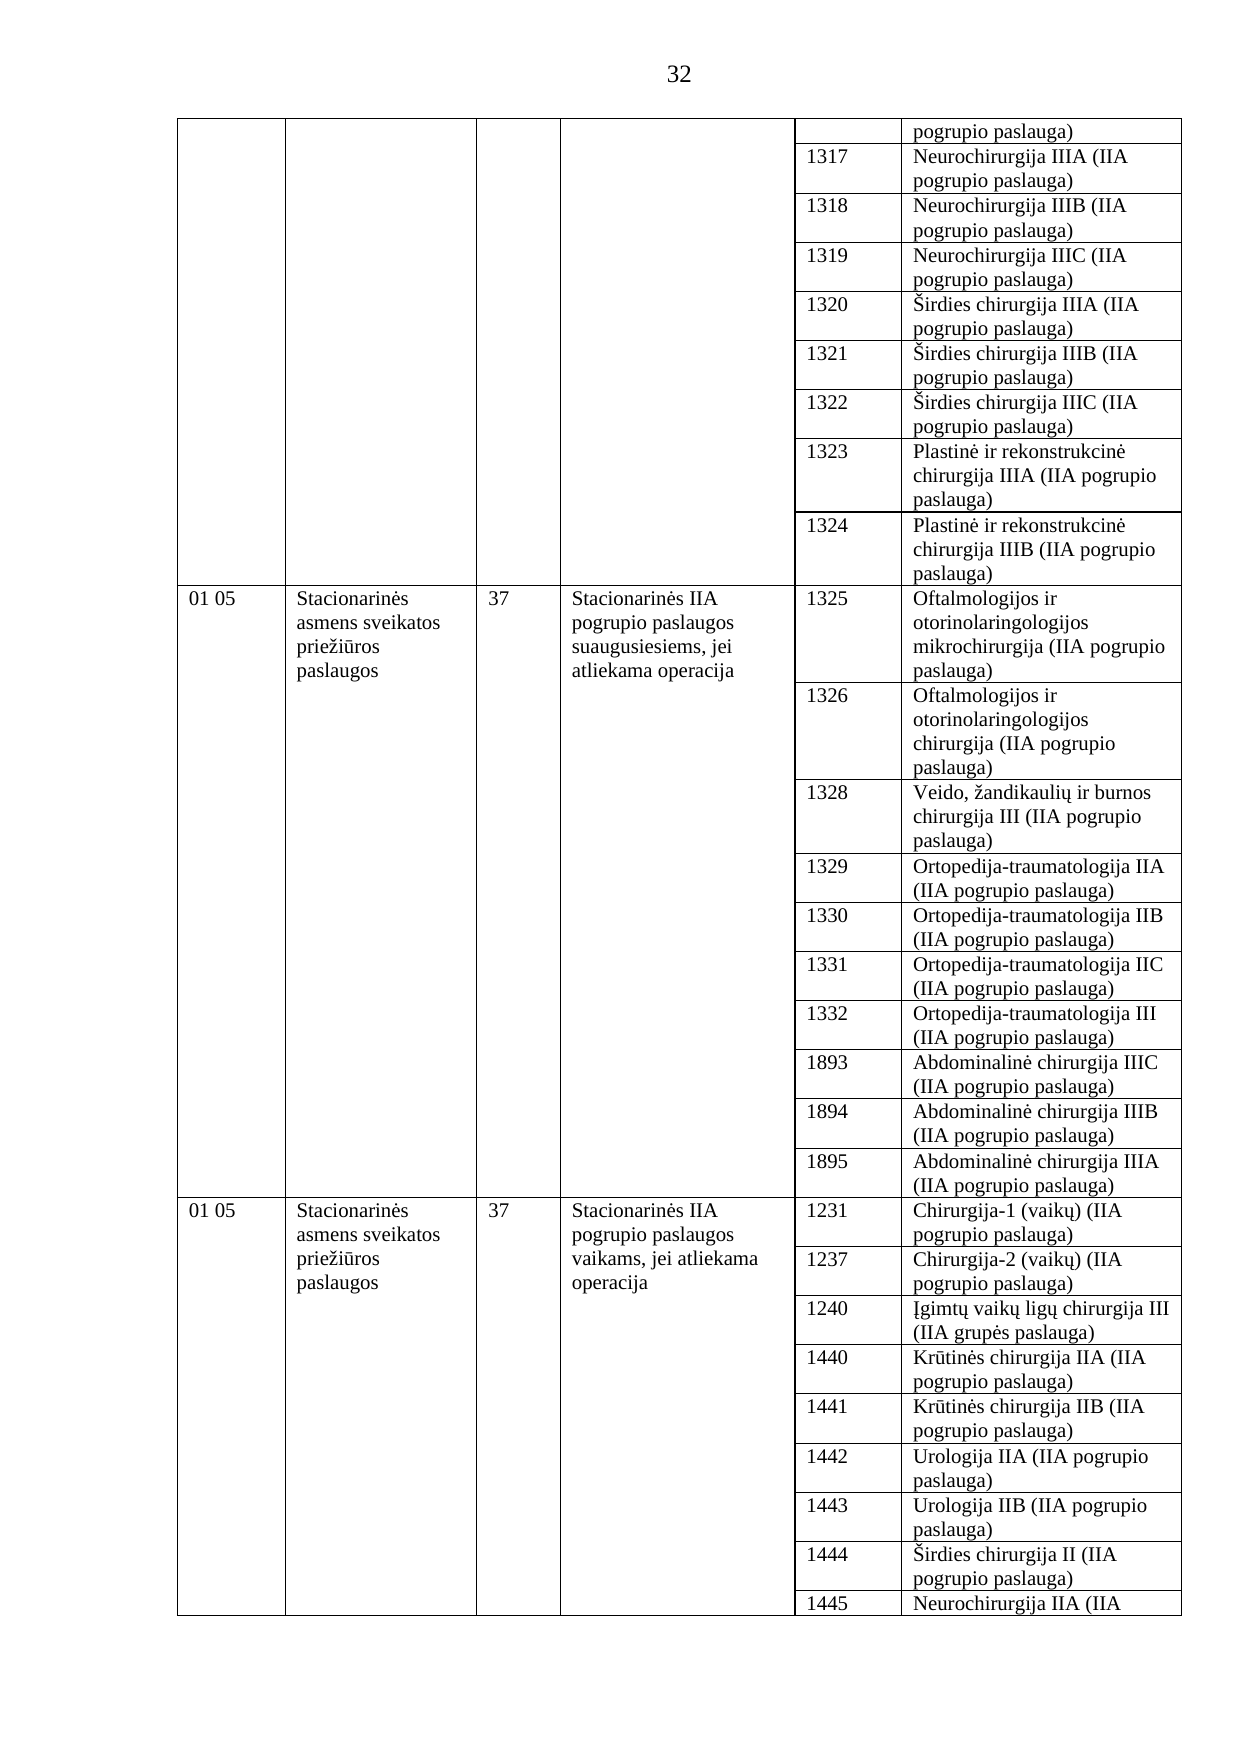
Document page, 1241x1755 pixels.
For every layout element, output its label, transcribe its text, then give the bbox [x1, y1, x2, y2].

table_cell Plastinė ir rekonstrukcinė chirurgija IIIB (IIA pogrupio paslauga) [902, 513, 1181, 585]
table_cell 1442 [796, 1444, 901, 1492]
table_cell 1318 [796, 194, 901, 242]
table_cell [178, 119, 285, 585]
table_cell Plastinė ir rekonstrukcinė chirurgija IIIA (IIA pogrupio paslauga) [902, 439, 1181, 511]
table_cell 1237 [796, 1247, 901, 1295]
table_cell [796, 119, 901, 143]
table_cell Širdies chirurgija IIIA (IIA pogrupio paslauga) [902, 292, 1181, 340]
table_cell 1894 [796, 1099, 901, 1147]
table_cell 1325 [796, 586, 901, 682]
table_cell Veido, žandikaulių ir burnos chirurgija III (IIA pogrupio paslauga) [902, 780, 1181, 852]
table_cell 1440 [796, 1345, 901, 1393]
table_cell 1445 [796, 1591, 901, 1615]
table_cell 1329 [796, 854, 901, 902]
table_cell 1317 [796, 144, 901, 192]
table_cell 1330 [796, 903, 901, 951]
table_cell 1320 [796, 292, 901, 340]
table_cell Neurochirurgija IIIC (IIA pogrupio paslauga) [902, 243, 1181, 291]
table_cell Abdominalinė chirurgija IIIC (IIA pogrupio paslauga) [902, 1050, 1181, 1098]
table_cell Įgimtų vaikų ligų chirurgija III (IIA grupės paslauga) [902, 1296, 1181, 1344]
table_cell Stacionarinės IIA pogrupio paslaugos vaikams, jei atliekama operacija [561, 1198, 794, 1615]
table_cell 1443 [796, 1493, 901, 1541]
table_cell 1231 [796, 1198, 901, 1246]
table_cell [561, 119, 794, 585]
table_cell Krūtinės chirurgija IIA (IIA pogrupio paslauga) [902, 1345, 1181, 1393]
table_cell 1328 [796, 780, 901, 852]
table_cell Urologija IIB (IIA pogrupio paslauga) [902, 1493, 1181, 1541]
table_cell [477, 119, 560, 585]
table_cell Abdominalinė chirurgija IIIA (IIA pogrupio paslauga) [902, 1149, 1181, 1197]
table_cell Oftalmologijos ir otorinolaringologijos chirurgija (IIA pogrupio paslauga) [902, 683, 1181, 779]
table_cell 1326 [796, 683, 901, 779]
table_cell Širdies chirurgija IIIB (IIA pogrupio paslauga) [902, 341, 1181, 389]
table_cell [286, 119, 476, 585]
table_cell Širdies chirurgija II (IIA pogrupio paslauga) [902, 1542, 1181, 1590]
table_cell 37 [477, 586, 560, 1197]
table_cell 1895 [796, 1149, 901, 1197]
table_cell 01 05 [178, 586, 285, 1197]
table_cell Ortopedija-traumatologija IIB (IIA pogrupio paslauga) [902, 903, 1181, 951]
table_cell Urologija IIA (IIA pogrupio paslauga) [902, 1444, 1181, 1492]
table_cell Stacionarinės asmens sveikatos priežiūros paslaugos [286, 586, 476, 1197]
table_cell Chirurgija-1 (vaikų) (IIA pogrupio paslauga) [902, 1198, 1181, 1246]
table_cell 1332 [796, 1001, 901, 1049]
table_cell pogrupio paslauga) [902, 119, 1181, 143]
table_cell Neurochirurgija IIIA (IIA pogrupio paslauga) [902, 144, 1181, 192]
table_cell Ortopedija-traumatologija IIA (IIA pogrupio paslauga) [902, 854, 1181, 902]
table_cell Chirurgija-2 (vaikų) (IIA pogrupio paslauga) [902, 1247, 1181, 1295]
table_cell 37 [477, 1198, 560, 1615]
table_cell 1893 [796, 1050, 901, 1098]
table_cell Širdies chirurgija IIIC (IIA pogrupio paslauga) [902, 390, 1181, 438]
table_cell 1319 [796, 243, 901, 291]
table_cell Neurochirurgija IIA (IIA [902, 1591, 1181, 1615]
table_cell Oftalmologijos ir otorinolaringologijos mikrochirurgija (IIA pogrupio paslauga) [902, 586, 1181, 682]
table_cell 1444 [796, 1542, 901, 1590]
table_cell 1321 [796, 341, 901, 389]
table_cell 1323 [796, 439, 901, 511]
table_cell Ortopedija-traumatologija III (IIA pogrupio paslauga) [902, 1001, 1181, 1049]
table_cell Neurochirurgija IIIB (IIA pogrupio paslauga) [902, 194, 1181, 242]
table_cell 1324 [796, 513, 901, 585]
table_cell Stacionarinės asmens sveikatos priežiūros paslaugos [286, 1198, 476, 1615]
table_cell 01 05 [178, 1198, 285, 1615]
table_cell 1441 [796, 1394, 901, 1442]
table_cell 1240 [796, 1296, 901, 1344]
table_cell 1331 [796, 952, 901, 1000]
table_cell Krūtinės chirurgija IIB (IIA pogrupio paslauga) [902, 1394, 1181, 1442]
table_cell Ortopedija-traumatologija IIC (IIA pogrupio paslauga) [902, 952, 1181, 1000]
table_cell Abdominalinė chirurgija IIIB (IIA pogrupio paslauga) [902, 1099, 1181, 1147]
table_cell 1322 [796, 390, 901, 438]
table_cell Stacionarinės IIA pogrupio paslaugos suaugusiesiems, jei atliekama operacija [561, 586, 794, 1197]
